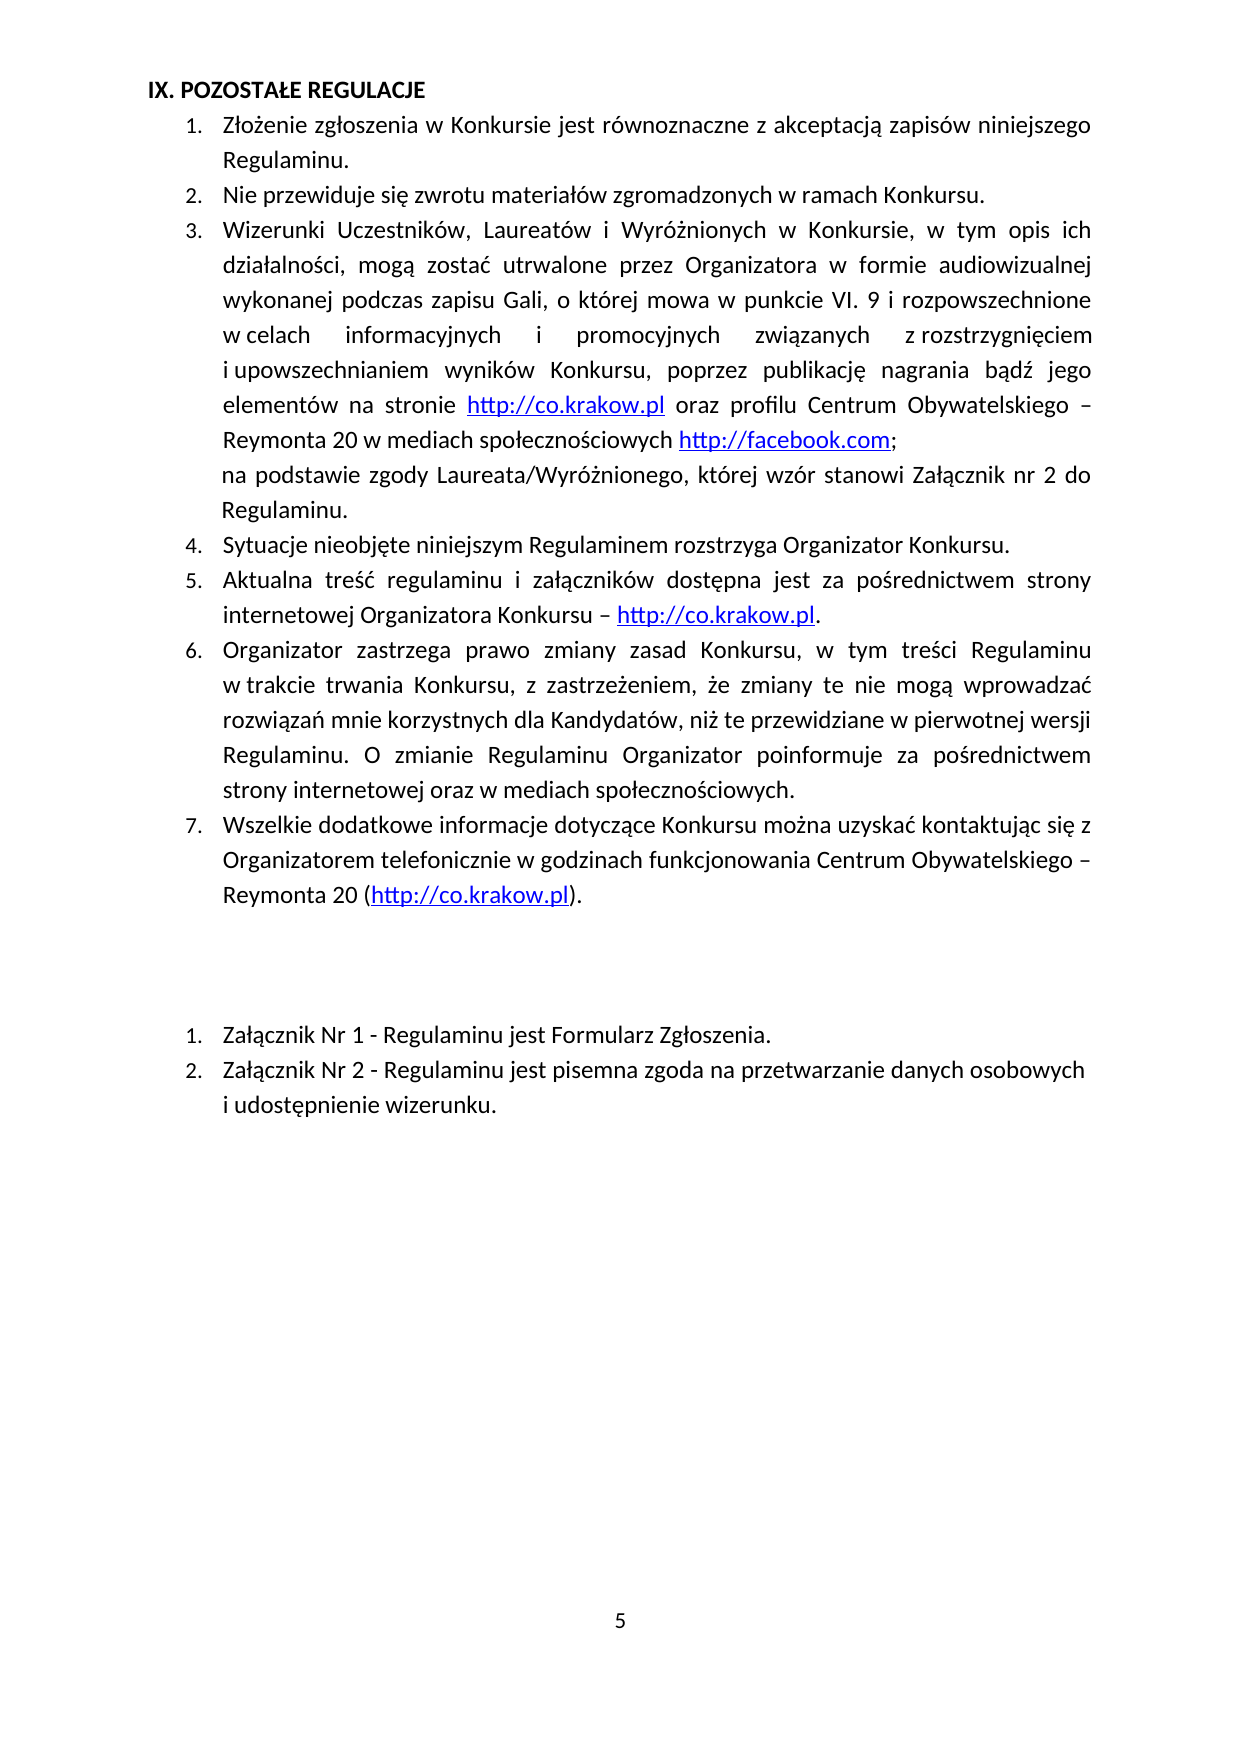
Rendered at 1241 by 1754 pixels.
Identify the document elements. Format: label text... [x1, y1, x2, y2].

text na podstawie zgody Laureata/Wyróżnionego, której wzór stanowi Załącznik nr 2 do Regulaminu. [221, 459, 1093, 524]
list Załącznik Nr 1 - Regulaminu jest Formularz Zgłoszenia. [185, 1019, 1093, 1049]
list Nie przewiduje się zwrotu materiałów zgromadzonych w ramach Konkursu. [185, 179, 1093, 209]
list Sytuacje nieobjęte niniejszym Regulaminem rozstrzyga Organizator Konkursu. [185, 529, 1093, 559]
list Wszelkie dodatkowe informacje dotyczące Konkursu można uzyskać kontaktując się z Organizatorem telefonicznie w godzinach funkcjonowania Centrum Obywatelskiego – Reymonta 20 (http://co.krakow.pl). [185, 809, 1093, 909]
list Załącznik Nr 2 - Regulaminu jest pisemna zgoda na przetwarzanie danych osobowych i udostępnienie wizerunku. [185, 1054, 1093, 1119]
list Organizator zastrzega prawo zmiany zasad Konkursu, w tym treści Regulaminu w trakcie trwania Konkursu, z zastrzeżeniem, że zmiany te nie mogą wprowadzać rozwiązań mnie korzystnych dla Kandydatów, niż te przewidziane w pierwotnej wersji Regulaminu. O zmianie Regulaminu Organizator poinformuje za pośrednictwem strony internetowej oraz w mediach społecznościowych. [185, 634, 1093, 804]
list Aktualna treść regulaminu i załączników dostępna jest za pośrednictwem strony internetowej Organizatora Konkursu – http://co.krakow.pl. [185, 564, 1093, 629]
text IX. POZOSTAŁE REGULACJE [148, 74, 1093, 104]
list Złożenie zgłoszenia w Konkursie jest równoznaczne z akceptacją zapisów niniejszego Regulaminu. [185, 109, 1093, 174]
list Wizerunki Uczestników, Laureatów i Wyróżnionych w Konkursie, w tym opis ich działalności, mogą zostać utrwalone przez Organizatora w formie audiowizualnej wykonanej podczas zapisu Gali, o której mowa w punkcie VI. 9 i rozpowszechnione w celach informacyjnych i promocyjnych związanych z rozstrzygnięciem i upowszechnianiem wyników Konkursu, poprzez publikację nagrania bądź jego elementów na stronie http://co.krakow.pl oraz profilu Centrum Obywatelskiego – Reymonta 20 w mediach społecznościowych http://facebook.com; [185, 214, 1093, 454]
